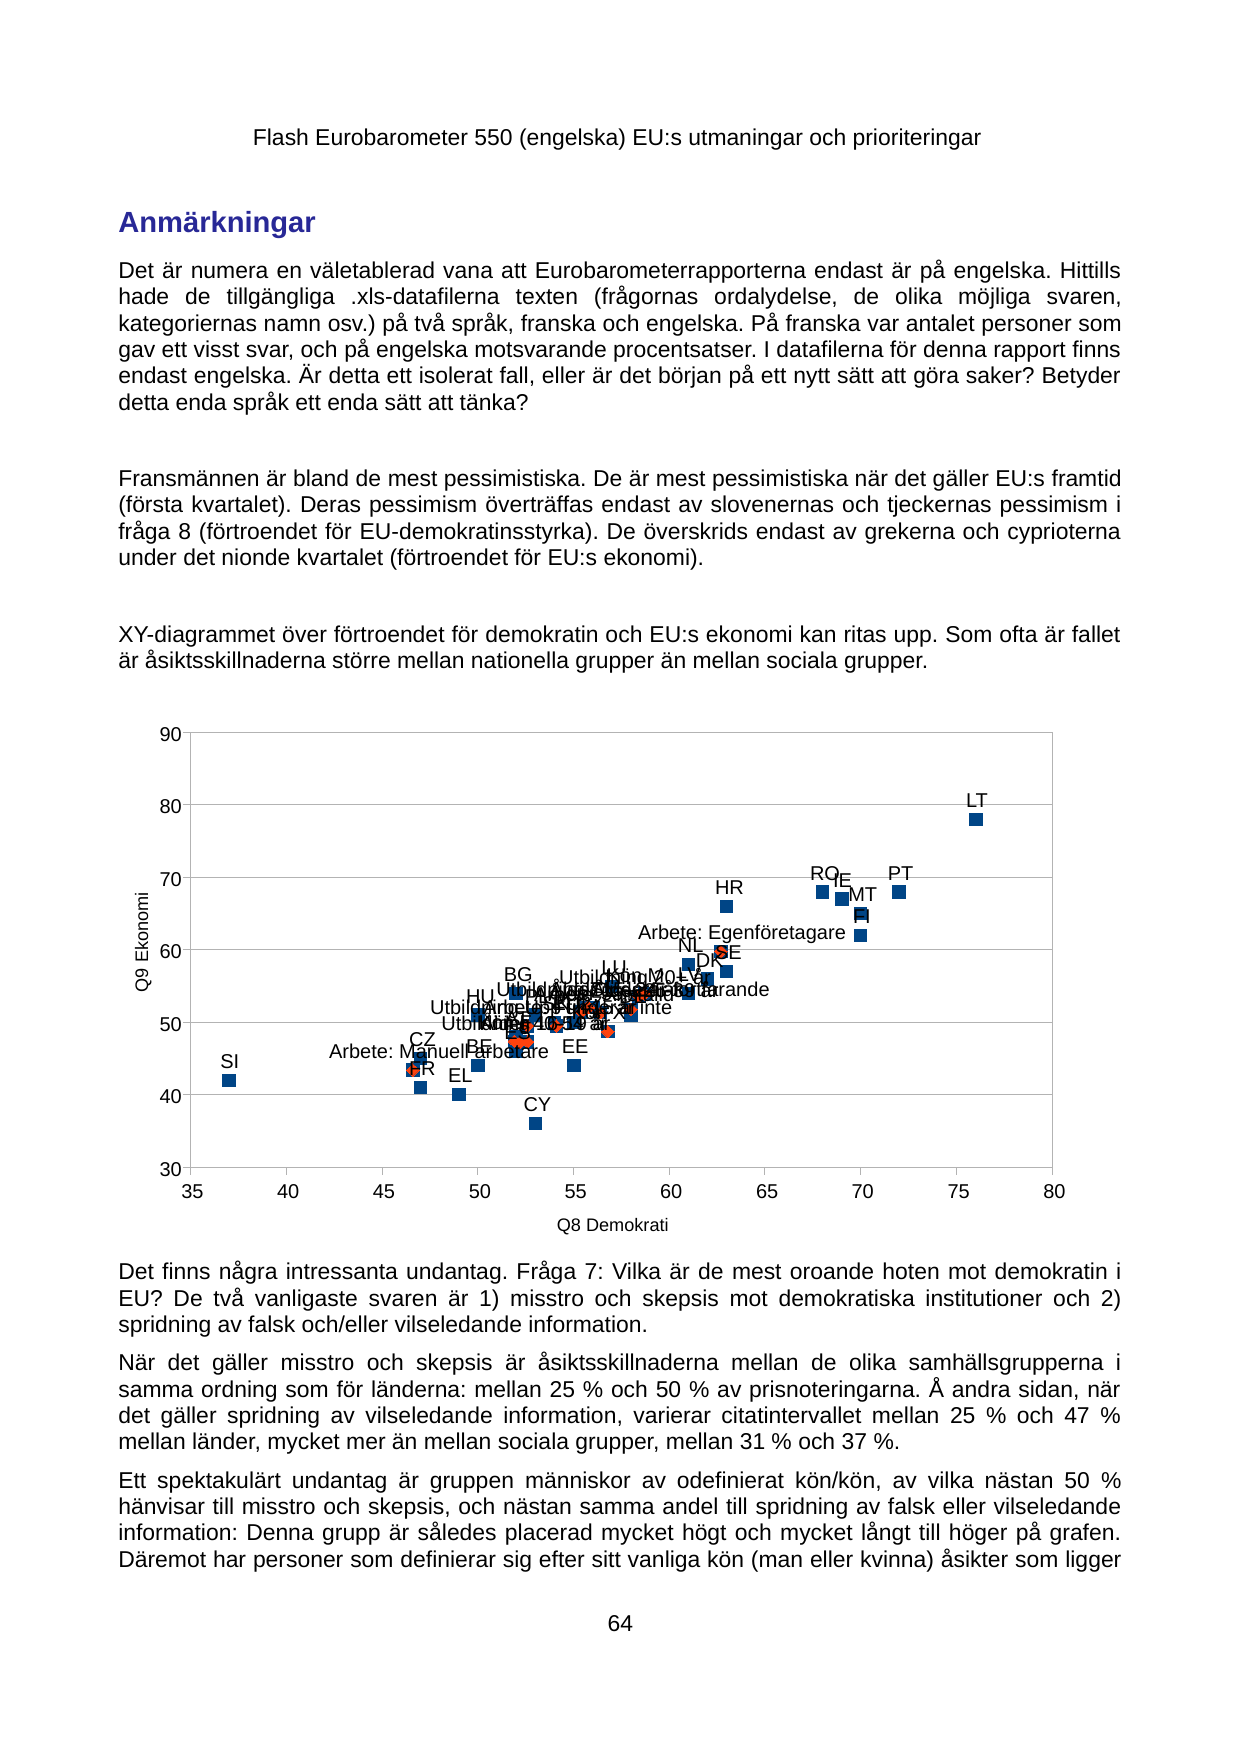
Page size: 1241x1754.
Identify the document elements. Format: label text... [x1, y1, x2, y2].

text Det är numera en väletablerad vana att Eurobarometerrapporterna endast är på engelska. Hittills hade de tillgängliga .xls-datafilerna texten (frågornas ordalydelse, de olika möjliga svaren, kategoriernas namn osv.) på två språk, franska och engelska. På franska var antalet personer som gav ett visst svar, och på engelska motsvarande procentsatser. I datafilerna för denna rapport finns endast engelska. Är detta ett isolerat fall, eller är det början på ett nytt sätt att göra saker? Betyder detta enda språk ett enda sätt att tänka? [118, 257, 1122, 415]
text Det finns några intressanta undantag. Fråga 7: Vilka är de mest oroande hoten mot demokratin i EU? De två vanligaste svaren är 1) misstro och skepsis mot demokratiska institutioner och 2) spridning av falsk och/eller vilseledande information. [118, 723, 1122, 1337]
text XY-diagrammet över förtroendet för demokratin och EU:s ekonomi kan ritas upp. Som ofta är fallet är åsiktsskillnaderna större mellan nationella grupper än mellan sociala grupper. [118, 621, 1122, 673]
text Fransmännen är bland de mest pessimistiska. De är mest pessimistiska när det gäller EU:s framtid (första kvartalet). Deras pessimism överträffas endast av slovenernas och tjeckernas pessimism i fråga 8 (förtroendet för EU-demokratinsstyrka). De överskrids endast av grekerna och cyprioterna under det nionde kvartalet (förtroendet för EU:s ekonomi). [118, 465, 1122, 571]
text När det gäller misstro och skepsis är åsiktsskillnaderna mellan de olika samhällsgrupperna i samma ordning som för länderna: mellan 25 % och 50 % av prisnoteringarna. Å andra sidan, när det gäller spridning av vilseledande information, varierar citatintervallet mellan 25 % och 47 % mellan länder, mycket mer än mellan sociala grupper, mellan 31 % och 37 %. [118, 1349, 1122, 1455]
text Ett spektakulärt undantag är gruppen människor av odefinierat kön/kön, av vilka nästan 50 % hänvisar till misstro och skepsis, och nästan samma andel till spridning av falsk eller vilseledande information: Denna grupp är således placerad mycket högt och mycket långt till höger på grafen. Däremot har personer som definierar sig efter sitt vanliga kön (man eller kvinna) åsikter som ligger [118, 1467, 1122, 1572]
subtitle Anmärkningar [118, 205, 1122, 238]
